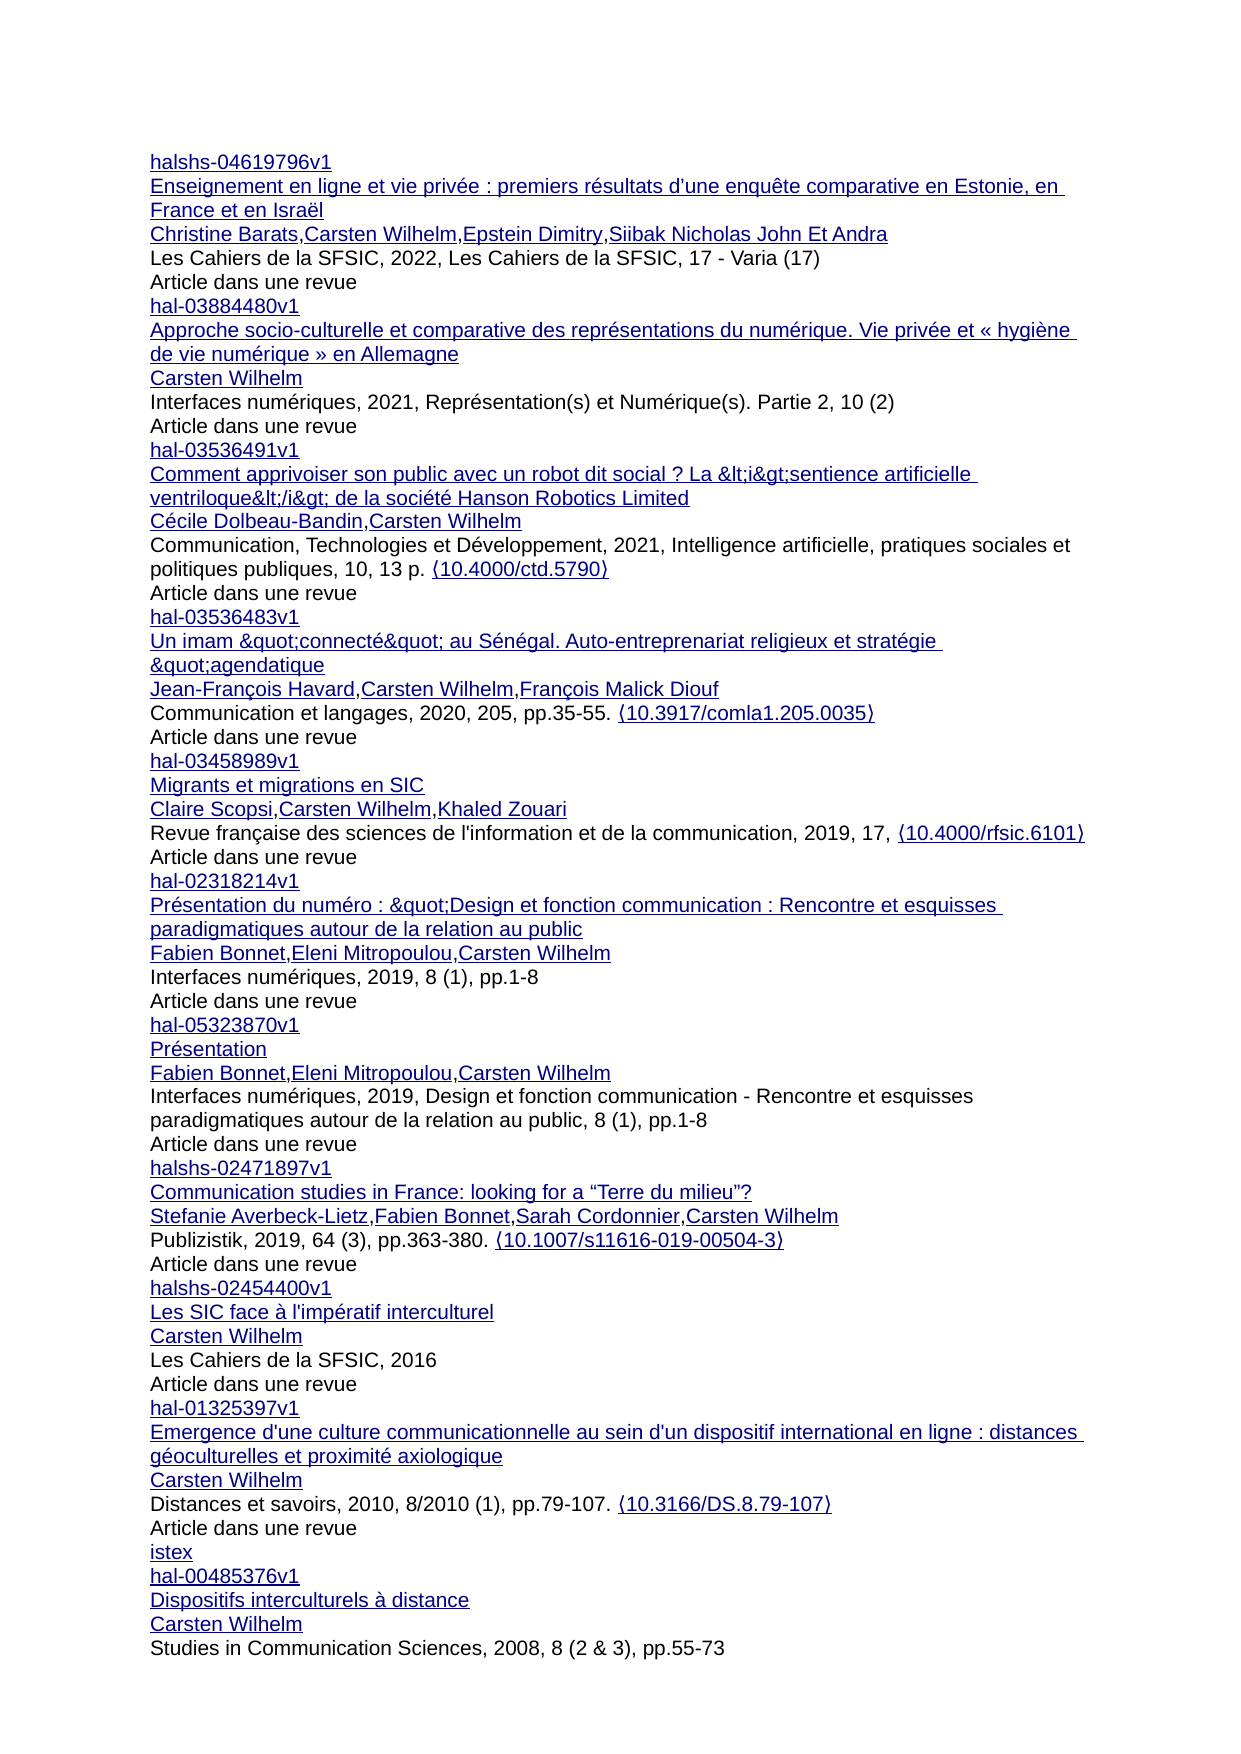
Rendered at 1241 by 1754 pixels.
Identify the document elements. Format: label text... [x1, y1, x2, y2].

table_cell Comment apprivoiser son public avec un robot dit social ? La &lt;i&gt;sentience artificielle ventriloque&lt;/i&gt; de la société Hanson Robotics Limited Cécile Dolbeau-Bandin,Carsten Wilhelm Communication, Technologies et Développement, 2021, Intelligence artificielle, pratiques sociales et politiques publiques, 10, 13 p. ⟨10.4000/ctd.5790⟩ Article dans une revue hal-03536483v1 [150, 461, 1090, 629]
table_cell Dispositifs interculturels à distance Carsten Wilhelm Studies in Communication Sciences, 2008, 8 (2 & 3), pp.55-73 [150, 1588, 1090, 1659]
table_cell Présentation Fabien Bonnet,Eleni Mitropoulou,Carsten Wilhelm Interfaces numériques, 2019, Design et fonction communication - Rencontre et esquisses paradigmatiques autour de la relation au public, 8 (1), pp.1-8 Article dans une revue halshs-02471897v1 [150, 1036, 1090, 1180]
table_cell Présentation du numéro : &quot;Design et fonction communication : Rencontre et esquisses paradigmatiques autour de la relation au public Fabien Bonnet,Eleni Mitropoulou,Carsten Wilhelm Interfaces numériques, 2019, 8 (1), pp.1-8 Article dans une revue hal-05323870v1 [150, 893, 1090, 1036]
table_cell Enseignement en ligne et vie privée : premiers résultats d’une enquête comparative en Estonie, en France et en Israël Christine Barats,Carsten Wilhelm,Epstein Dimitry,Siibak Nicholas John Et Andra Les Cahiers de la SFSIC, 2022, Les Cahiers de la SFSIC, 17 - Varia (17) Article dans une revue hal-03884480v1 [150, 174, 1090, 318]
table_cell Migrants et migrations en SIC Claire Scopsi,Carsten Wilhelm,Khaled Zouari Revue française des sciences de l'information et de la communication, 2019, 17, ⟨10.4000/rfsic.6101⟩ Article dans une revue hal-02318214v1 [150, 773, 1090, 893]
table_cell Un imam &quot;connecté&quot; au Sénégal. Auto-entreprenariat religieux et stratégie &quot;agendatique Jean-François Havard,Carsten Wilhelm,François Malick Diouf Communication et langages, 2020, 205, pp.35-55. ⟨10.3917/comla1.205.0035⟩ Article dans une revue hal-03458989v1 [150, 629, 1090, 773]
table_cell Communication studies in France: looking for a “Terre du milieu”? Stefanie Averbeck-Lietz,Fabien Bonnet,Sarah Cordonnier,Carsten Wilhelm Publizistik, 2019, 64 (3), pp.363-380. ⟨10.1007/s11616-019-00504-3⟩ Article dans une revue halshs-02454400v1 [150, 1180, 1090, 1300]
table_cell halshs-04619796v1 [150, 150, 1090, 174]
table_cell Emergence d'une culture communicationnelle au sein d'un dispositif international en ligne : distances géoculturelles et proximité axiologique Carsten Wilhelm Distances et savoirs, 2010, 8/2010 (1), pp.79-107. ⟨10.3166/DS.8.79-107⟩ Article dans une revue istex hal-00485376v1 [150, 1420, 1090, 1587]
table_cell Les SIC face à l'impératif interculturel Carsten Wilhelm Les Cahiers de la SFSIC, 2016 Article dans une revue hal-01325397v1 [150, 1300, 1090, 1420]
table_cell Approche socio-culturelle et comparative des représentations du numérique. Vie privée et « hygiène de vie numérique » en Allemagne Carsten Wilhelm Interfaces numériques, 2021, Représentation(s) et Numérique(s). Partie 2, 10 (2) Article dans une revue hal-03536491v1 [150, 318, 1090, 461]
